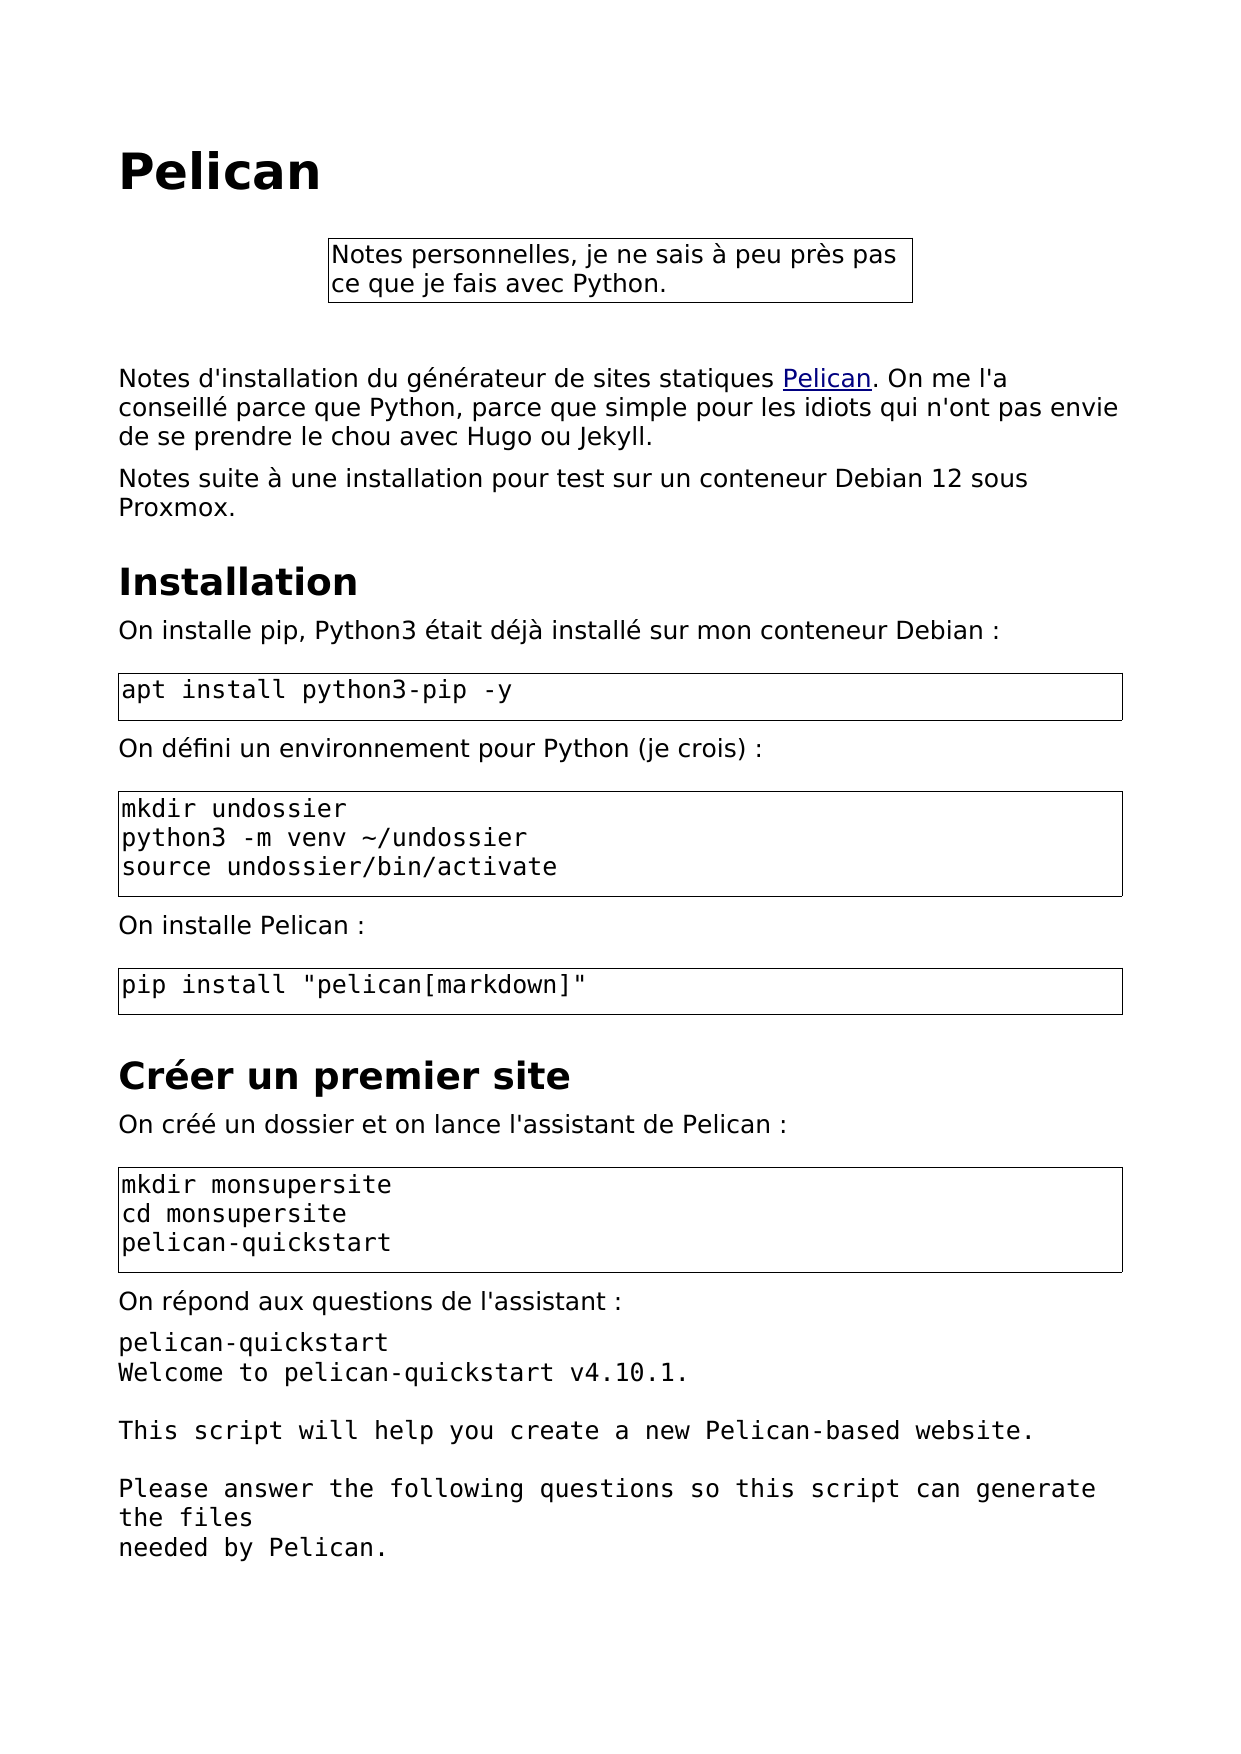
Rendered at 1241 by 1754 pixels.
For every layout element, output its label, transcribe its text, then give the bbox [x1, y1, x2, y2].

subtitle Créer un premier site [118, 1054, 1122, 1098]
table_header pip install "pelican[markdown]" [119, 969, 1122, 1014]
table_header mkdir undossier python3 -m venv ~/undossier source undossier/bin/activate [119, 792, 1122, 896]
text On installe pip, Python3 était déjà installé sur mon conteneur Debian : [118, 616, 1122, 645]
subtitle Pelican [118, 143, 1122, 201]
table_header Notes personnelles, je ne sais à peu près pas ce que je fais avec Python. [329, 239, 912, 302]
subtitle Installation [118, 560, 1122, 604]
text Notes d'installation du générateur de sites statiques Pelican. On me l'a conseillé parce que Python, parce que simple pour les idiots qui n'ont pas envie de se prendre le chou avec Hugo ou Jekyll. [118, 364, 1122, 452]
text On défini un environnement pour Python (je crois) : [118, 734, 1122, 764]
text pelican-quickstart Welcome to pelican-quickstart v4.10.1. This script will help you create a new Pelican-based website. Please answer the following questions so this script can generate the files needed by Pelican. [118, 1329, 1122, 1620]
table_header apt install python3-pip -y [119, 674, 1122, 719]
text On installe Pelican : [118, 911, 1122, 940]
text On créé un dossier et on lance l'assistant de Pelican : [118, 1110, 1122, 1139]
text Notes suite à une installation pour test sur un conteneur Debian 12 sous Proxmox. [118, 464, 1122, 523]
table_header mkdir monsupersite cd monsupersite pelican-quickstart [119, 1168, 1122, 1272]
text On répond aux questions de l'assistant : [118, 1287, 1122, 1316]
